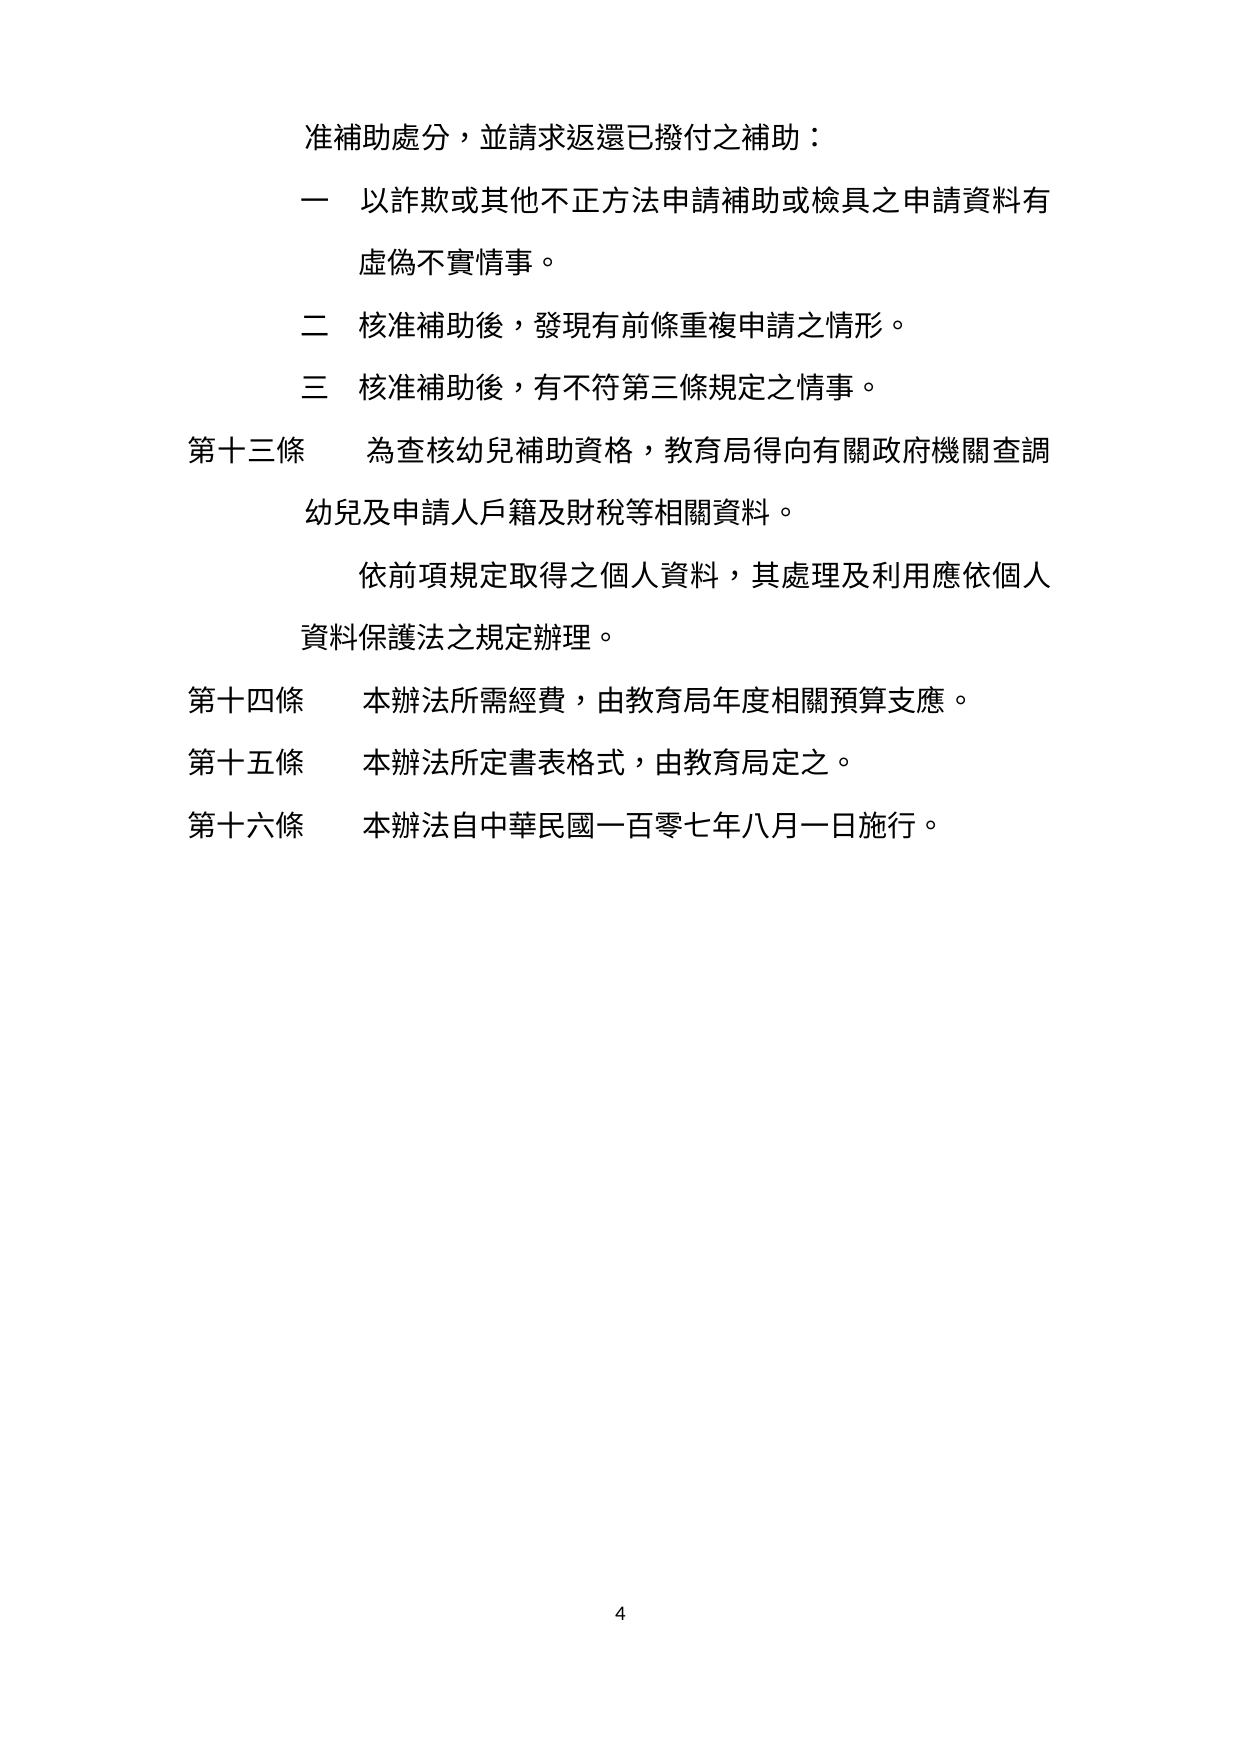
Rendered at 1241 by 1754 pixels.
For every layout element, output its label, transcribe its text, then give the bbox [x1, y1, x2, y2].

text 准補助處分，並請求返還已撥付之補助： [187, 94, 1053, 157]
text 二 核准補助後，發現有前條重複申請之情形。 [300, 282, 1053, 344]
text 第十四條 本辦法所需經費，由教育局年度相關預算支應。 [187, 657, 1053, 719]
text 第十五條 本辦法所定書表格式，由教育局定之。 [187, 719, 1053, 782]
text 一 以詐欺或其他不正方法申請補助或檢具之申請資料有虛偽不實情事。 [300, 157, 1053, 282]
text 第十三條 為查核幼兒補助資格，教育局得向有關政府機關查調幼兒及申請人戶籍及財稅等相關資料。 [187, 407, 1053, 532]
text 第十六條 本辦法自中華民國一百零七年八月一日施行。 [187, 782, 1053, 844]
text 三 核准補助後，有不符第三條規定之情事。 [300, 344, 1053, 407]
text 依前項規定取得之個人資料，其處理及利用應依個人資料保護法之規定辦理。 [300, 532, 1053, 657]
